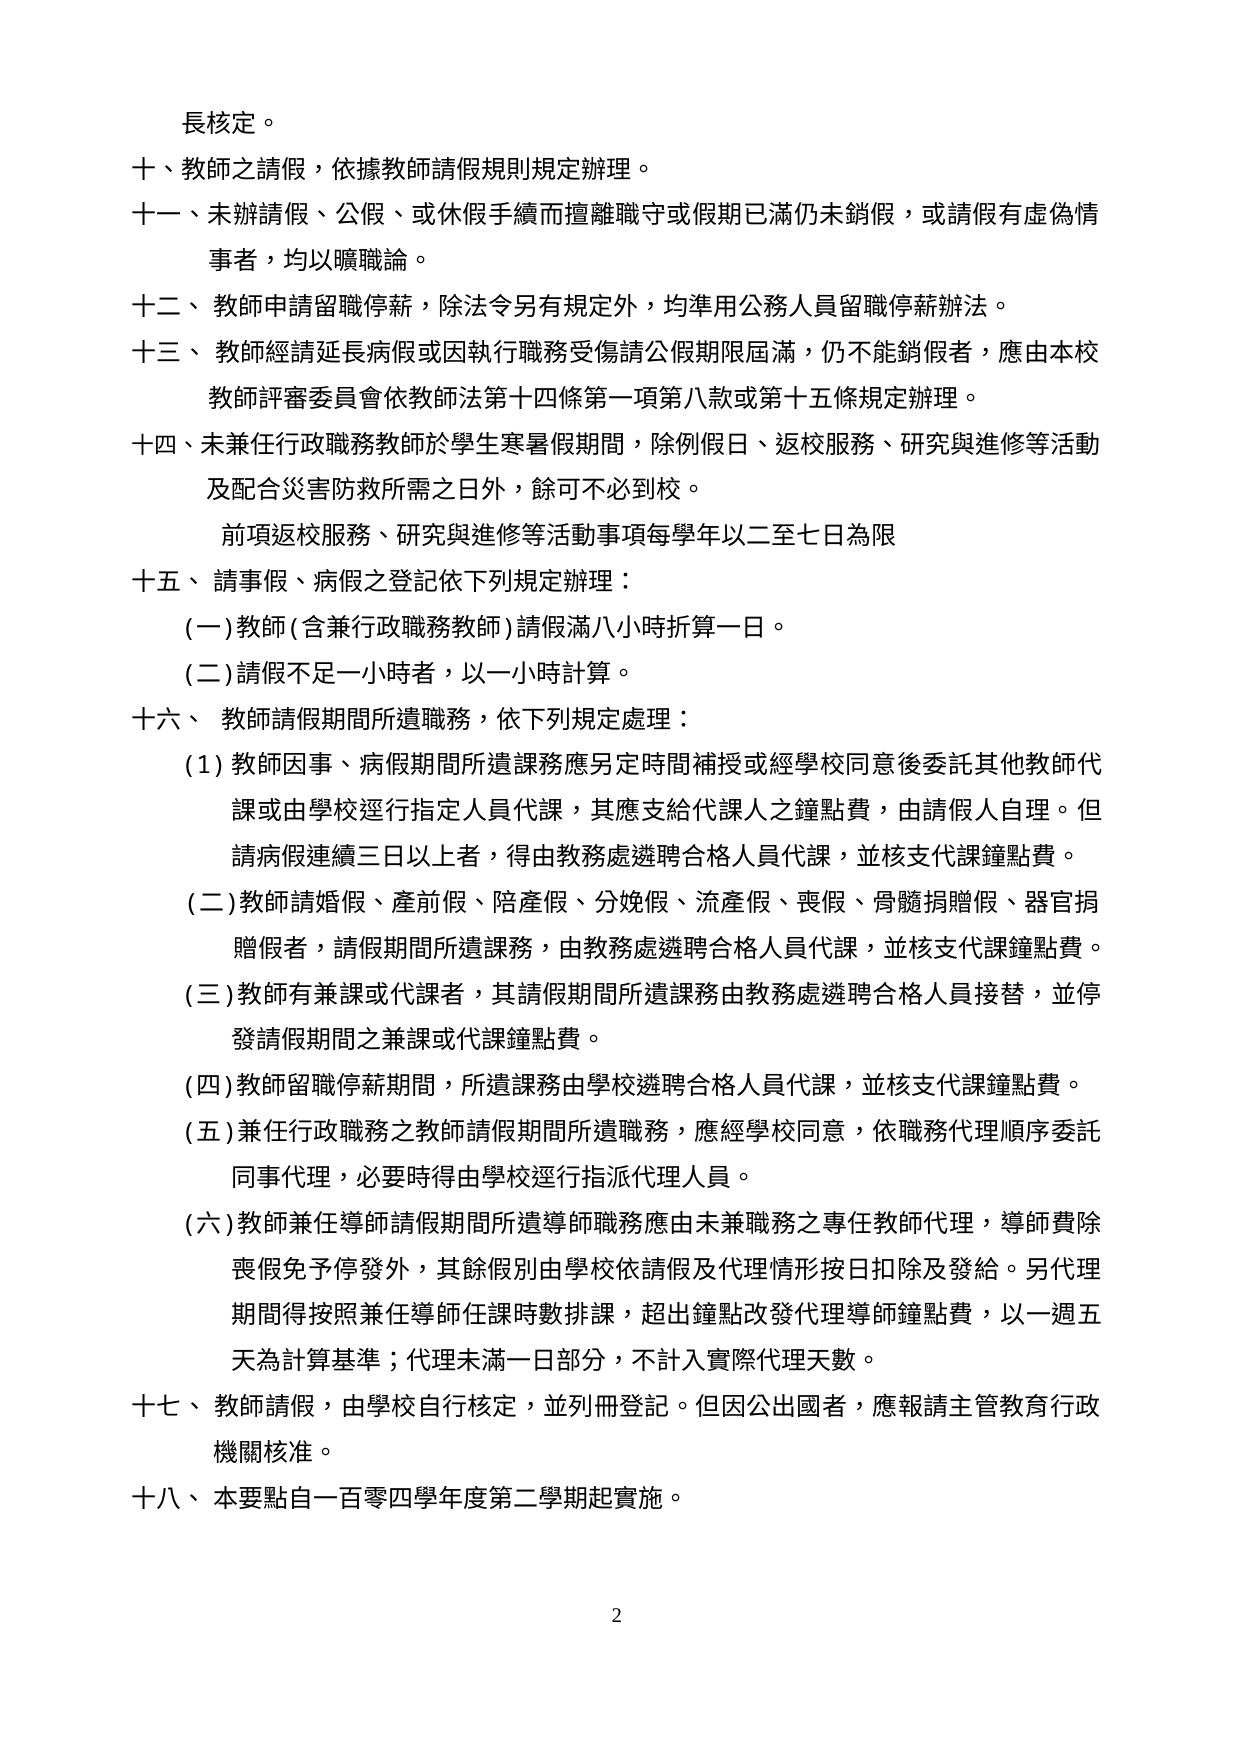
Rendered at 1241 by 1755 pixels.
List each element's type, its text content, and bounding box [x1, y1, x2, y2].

text (五)兼任行政職務之教師請假期間所遺職務，應經學校同意，依職務代理順序委託同事代理，必要時得由學校逕行指派代理人員。 [181, 1104, 1102, 1196]
text 十七、 教師請假，由學校自行核定，並列冊登記。但因公出國者，應報請主管教育行政機關核准。 [131, 1379, 1102, 1471]
text (二)教師請婚假、產前假、陪產假、分娩假、流產假、喪假、骨髓捐贈假、器官捐贈假者，請假期間所遺課務，由教務處遴聘合格人員代課，並核支代課鐘點費。 [184, 875, 1102, 966]
list 教師因事、病假期間所遺課務應另定時間補授或經學校同意後委託其他教師代課或由學校逕行指定人員代課，其應支給代課人之鐘點費，由請假人自理。但請病假連續三日以上者，得由教務處遴聘合格人員代課，並核支代課鐘點費。 [181, 737, 1102, 875]
text 十八、 本要點自一百零四學年度第二學期起實施。 [131, 1471, 1102, 1516]
text 長核定。 [131, 96, 1102, 141]
text 十五、 請事假、病假之登記依下列規定辦理： [131, 554, 1102, 600]
text 十六、 教師請假期間所遺職務，依下列規定處理： [131, 691, 1102, 737]
text (三)教師有兼課或代課者，其請假期間所遺課務由教務處遴聘合格人員接替，並停發請假期間之兼課或代課鐘點費。 [181, 966, 1102, 1058]
text (六)教師兼任導師請假期間所遺導師職務應由未兼職務之專任教師代理，導師費除喪假免予停發外，其餘假別由學校依請假及代理情形按日扣除及發給。另代理期間得按照兼任導師任課時數排課，超出鐘點改發代理導師鐘點費，以一週五天為計算基準；代理未滿一日部分，不計入實際代理天數。 [181, 1196, 1102, 1379]
text 十四、未兼任行政職務教師於學生寒暑假期間，除例假日、返校服務、研究與進修等活動及配合災害防救所需之日外，餘可不必到校。 [131, 416, 1102, 508]
text (四)教師留職停薪期間，所遺課務由學校遴聘合格人員代課，並核支代課鐘點費。 [131, 1058, 1102, 1104]
text 前項返校服務、研究與進修等活動事項每學年以二至七日為限 [131, 508, 1102, 554]
text 十、教師之請假，依據教師請假規則規定辦理。 [131, 141, 1102, 187]
text 十二、 教師申請留職停薪，除法令另有規定外，均準用公務人員留職停薪辦法。 [131, 279, 1102, 325]
text (一)教師(含兼行政職務教師)請假滿八小時折算一日。 [131, 600, 1102, 646]
text 十一、未辦請假、公假、或休假手續而擅離職守或假期已滿仍未銷假，或請假有虛偽情事者，均以曠職論。 [131, 187, 1102, 279]
text 十三、 教師經請延長病假或因執行職務受傷請公假期限屆滿，仍不能銷假者，應由本校教師評審委員會依教師法第十四條第一項第八款或第十五條規定辦理。 [131, 325, 1102, 416]
text (二)請假不足一小時者，以一小時計算。 [181, 646, 1102, 691]
